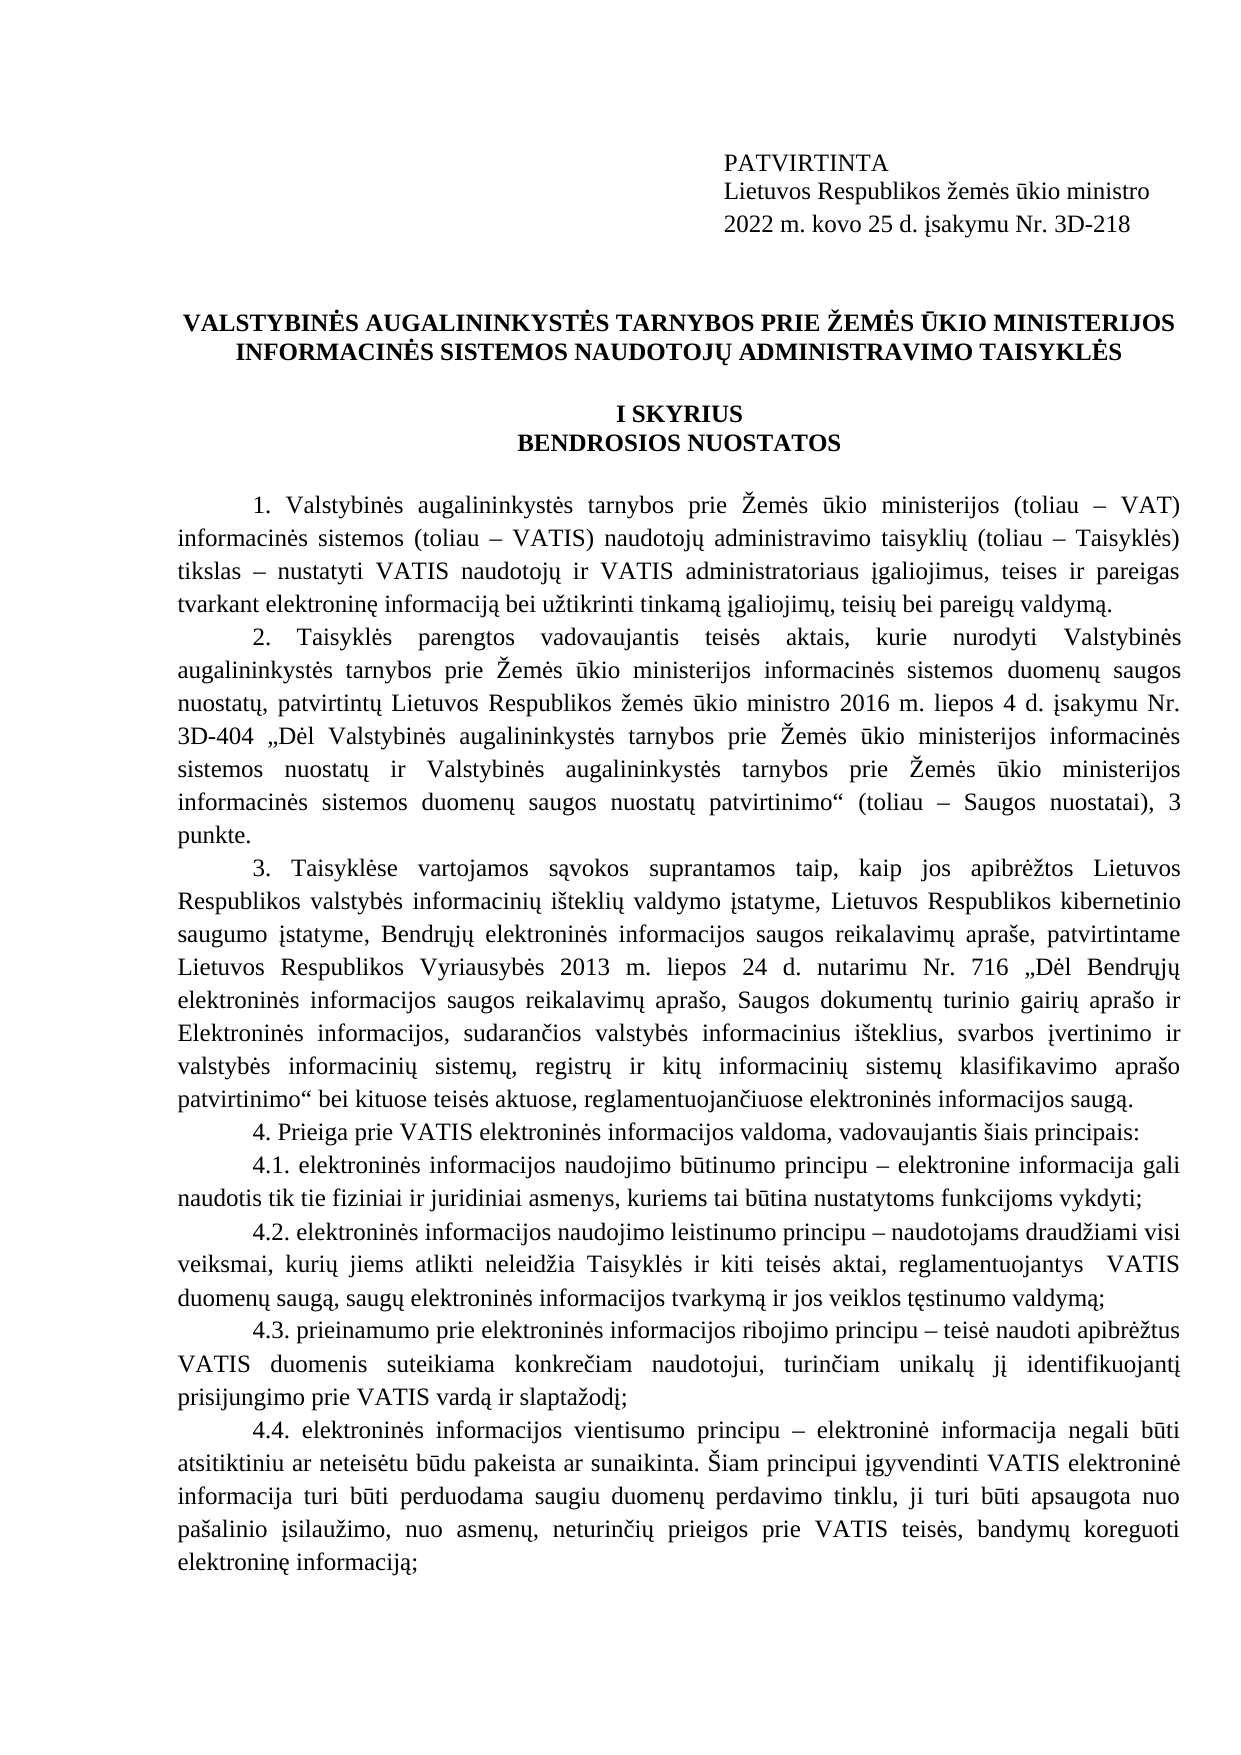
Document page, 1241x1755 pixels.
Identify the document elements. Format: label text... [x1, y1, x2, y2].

text VALSTYBINĖS AUGALININKYSTĖS TARNYBOS PRIE ŽEMĖS ŪKIO MINISTERIJOS INFORMACINĖS SISTEMOS NAUDOTOJŲ ADMINISTRAVIMO TAISYKLĖS [177, 308, 1181, 366]
text 4. Prieiga prie VATIS elektroninės informacijos valdoma, vadovaujantis šiais principais: [177, 1117, 1181, 1146]
text 2022 m. kovo 25 d. įsakymu Nr. 3D-218 [723, 209, 1181, 238]
text 1. Valstybinės augalininkystės tarnybos prie Žemės ūkio ministerijos (toliau – VAT) informacinės sistemos (toliau – VATIS) naudotojų administravimo taisyklių (toliau – Taisyklės) tikslas – nustatyti VATIS naudotojų ir VATIS administratoriaus įgaliojimus, teises ir pareigas tvarkant elektroninę informaciją bei užtikrinti tinkamą įgaliojimų, teisių bei pareigų valdymą. [177, 490, 1181, 618]
text 4.2. elektroninės informacijos naudojimo leistinumo principu – naudotojams draudžiami visi veiksmai, kurių jiems atlikti neleidžia Taisyklės ir kiti teisės aktai, reglamentuojantys VATIS duomenų saugą, saugų elektroninės informacijos tvarkymą ir jos veiklos tęstinumo valdymą; [177, 1217, 1181, 1311]
text 4.3. prieinamumo prie elektroninės informacijos ribojimo principu – teisė naudoti apibrėžtus VATIS duomenis suteikiama konkrečiam naudotojui, turinčiam unikalų jį identifikuojantį prisijungimo prie VATIS vardą ir slaptažodį; [177, 1316, 1181, 1410]
text 4.1. elektroninės informacijos naudojimo būtinumo principu – elektronine informacija gali naudotis tik tie fiziniai ir juridiniai asmenys, kuriems tai būtina nustatytoms funkcijoms vykdyti; [177, 1151, 1181, 1212]
text PATVIRTINTA [177, 148, 1181, 176]
text 3. Taisyklėse vartojamos sąvokos suprantamos taip, kaip jos apibrėžtos Lietuvos Respublikos valstybės informacinių išteklių valdymo įstatyme, Lietuvos Respublikos kibernetinio saugumo įstatyme, Bendrųjų elektroninės informacijos saugos reikalavimų apraše, patvirtintame Lietuvos Respublikos Vyriausybės 2013 m. liepos 24 d. nutarimu Nr. 716 „Dėl Bendrųjų elektroninės informacijos saugos reikalavimų aprašo, Saugos dokumentų turinio gairių aprašo ir Elektroninės informacijos, sudarančios valstybės informacinius išteklius, svarbos įvertinimo ir valstybės informacinių sistemų, registrų ir kitų informacinių sistemų klasifikavimo aprašo patvirtinimo“ bei kituose teisės aktuose, reglamentuojančiuose elektroninės informacijos saugą. [177, 853, 1181, 1113]
text 2. Taisyklės parengtos vadovaujantis teisės aktais, kurie nurodyti Valstybinės augalininkystės tarnybos prie Žemės ūkio ministerijos informacinės sistemos duomenų saugos nuostatų, patvirtintų Lietuvos Respublikos žemės ūkio ministro 2016 m. liepos 4 d. įsakymu Nr. 3D-404 „Dėl Valstybinės augalininkystės tarnybos prie Žemės ūkio ministerijos informacinės sistemos nuostatų ir Valstybinės augalininkystės tarnybos prie Žemės ūkio ministerijos informacinės sistemos duomenų saugos nuostatų patvirtinimo“ (toliau – Saugos nuostatai), 3 punkte. [177, 622, 1181, 849]
text 4.4. elektroninės informacijos vientisumo principu – elektroninė informacija negali būti atsitiktiniu ar neteisėtu būdu pakeista ar sunaikinta. Šiam principui įgyvendinti VATIS elektroninė informacija turi būti perduodama saugiu duomenų perdavimo tinklu, ji turi būti apsaugota nuo pašalinio įsilaužimo, nuo asmenų, neturinčių prieigos prie VATIS teisės, bandymų koreguoti elektroninę informaciją; [177, 1415, 1181, 1576]
text Lietuvos Respublikos žemės ūkio ministro [723, 176, 1181, 205]
text Bendrosios nuostatos [177, 428, 1181, 456]
text I SKYRIUS [177, 399, 1181, 428]
